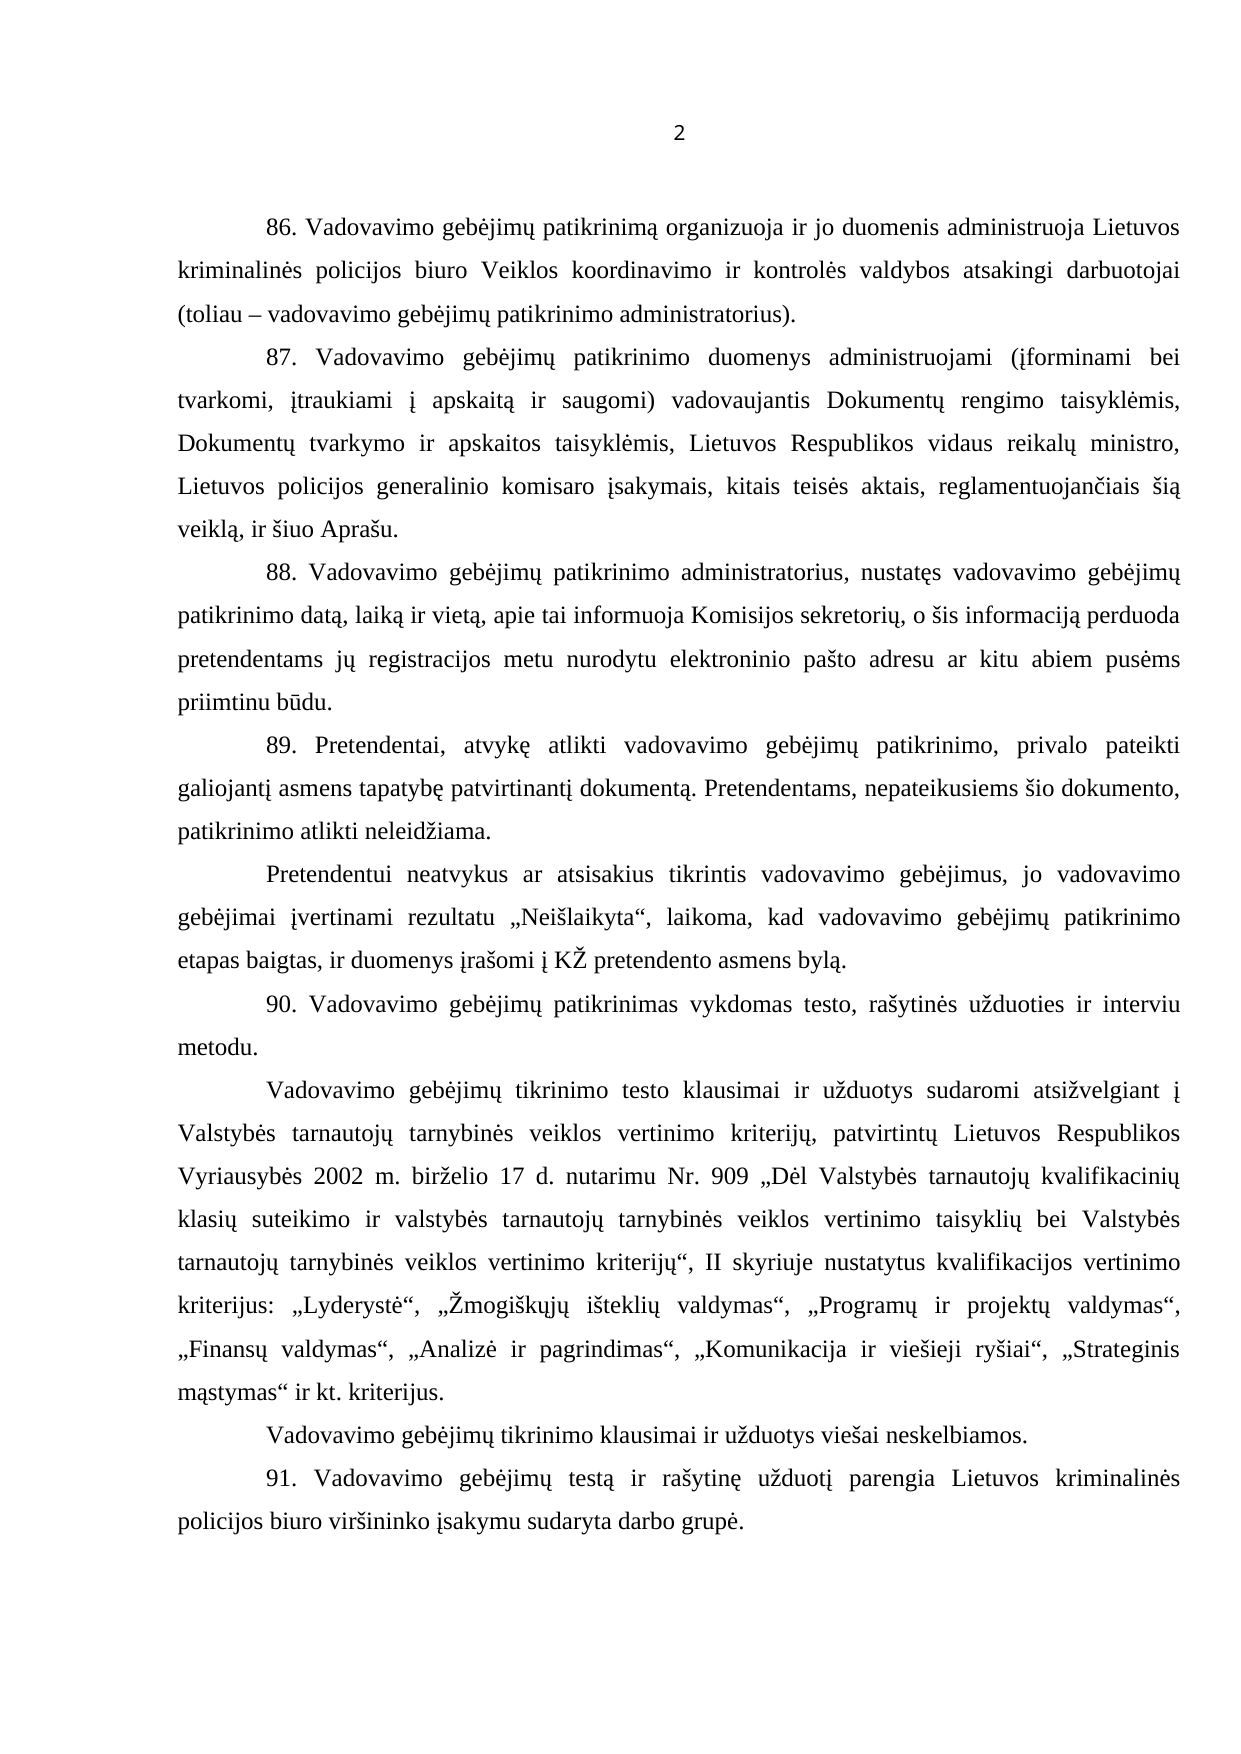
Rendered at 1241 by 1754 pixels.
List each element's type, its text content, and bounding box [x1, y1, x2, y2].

text Pretendentui neatvykus ar atsisakius tikrintis vadovavimo gebėjimus, jo vadovavimo gebėjimai įvertinami rezultatu „Neišlaikyta“, laikoma, kad vadovavimo gebėjimų patikrinimo etapas baigtas, ir duomenys įrašomi į KŽ pretendento asmens bylą. [177, 859, 1181, 974]
text 87. Vadovavimo gebėjimų patikrinimo duomenys administruojami (įforminami bei tvarkomi, įtraukiami į apskaitą ir saugomi) vadovaujantis Dokumentų rengimo taisyklėmis, Dokumentų tvarkymo ir apskaitos taisyklėmis, Lietuvos Respublikos vidaus reikalų ministro, Lietuvos policijos generalinio komisaro įsakymais, kitais teisės aktais, reglamentuojančiais šią veiklą, ir šiuo Aprašu. [177, 342, 1181, 543]
text Vadovavimo gebėjimų tikrinimo klausimai ir užduotys viešai neskelbiamos. [177, 1420, 1181, 1449]
text 88. Vadovavimo gebėjimų patikrinimo administratorius, nustatęs vadovavimo gebėjimų patikrinimo datą, laiką ir vietą, apie tai informuoja Komisijos sekretorių, o šis informaciją perduoda pretendentams jų registracijos metu nurodytu elektroninio pašto adresu ar kitu abiem pusėms priimtinu būdu. [177, 557, 1181, 716]
text 89. Pretendentai, atvykę atlikti vadovavimo gebėjimų patikrinimo, privalo pateikti galiojantį asmens tapatybę patvirtinantį dokumentą. Pretendentams, nepateikusiems šio dokumento, patikrinimo atlikti neleidžiama. [177, 730, 1181, 845]
text Vadovavimo gebėjimų tikrinimo testo klausimai ir užduotys sudaromi atsižvelgiant į Valstybės tarnautojų tarnybinės veiklos vertinimo kriterijų, patvirtintų Lietuvos Respublikos Vyriausybės 2002 m. birželio 17 d. nutarimu Nr. 909 „Dėl Valstybės tarnautojų kvalifikacinių klasių suteikimo ir valstybės tarnautojų tarnybinės veiklos vertinimo taisyklių bei Valstybės tarnautojų tarnybinės veiklos vertinimo kriterijų“, II skyriuje nustatytus kvalifikacijos vertinimo kriterijus: „Lyderystė“, „Žmogiškųjų išteklių valdymas“, „Programų ir projektų valdymas“, „Finansų valdymas“, „Analizė ir pagrindimas“, „Komunikacija ir viešieji ryšiai“, „Strateginis mąstymas“ ir kt. kriterijus. [177, 1075, 1181, 1406]
text 91. Vadovavimo gebėjimų testą ir rašytinę užduotį parengia Lietuvos kriminalinės policijos biuro viršininko įsakymu sudaryta darbo grupė. [177, 1463, 1181, 1535]
text 86. Vadovavimo gebėjimų patikrinimą organizuoja ir jo duomenis administruoja Lietuvos kriminalinės policijos biuro Veiklos koordinavimo ir kontrolės valdybos atsakingi darbuotojai (toliau – vadovavimo gebėjimų patikrinimo administratorius). [177, 212, 1181, 327]
text 90. Vadovavimo gebėjimų patikrinimas vykdomas testo, rašytinės užduoties ir interviu metodu. [177, 989, 1181, 1061]
